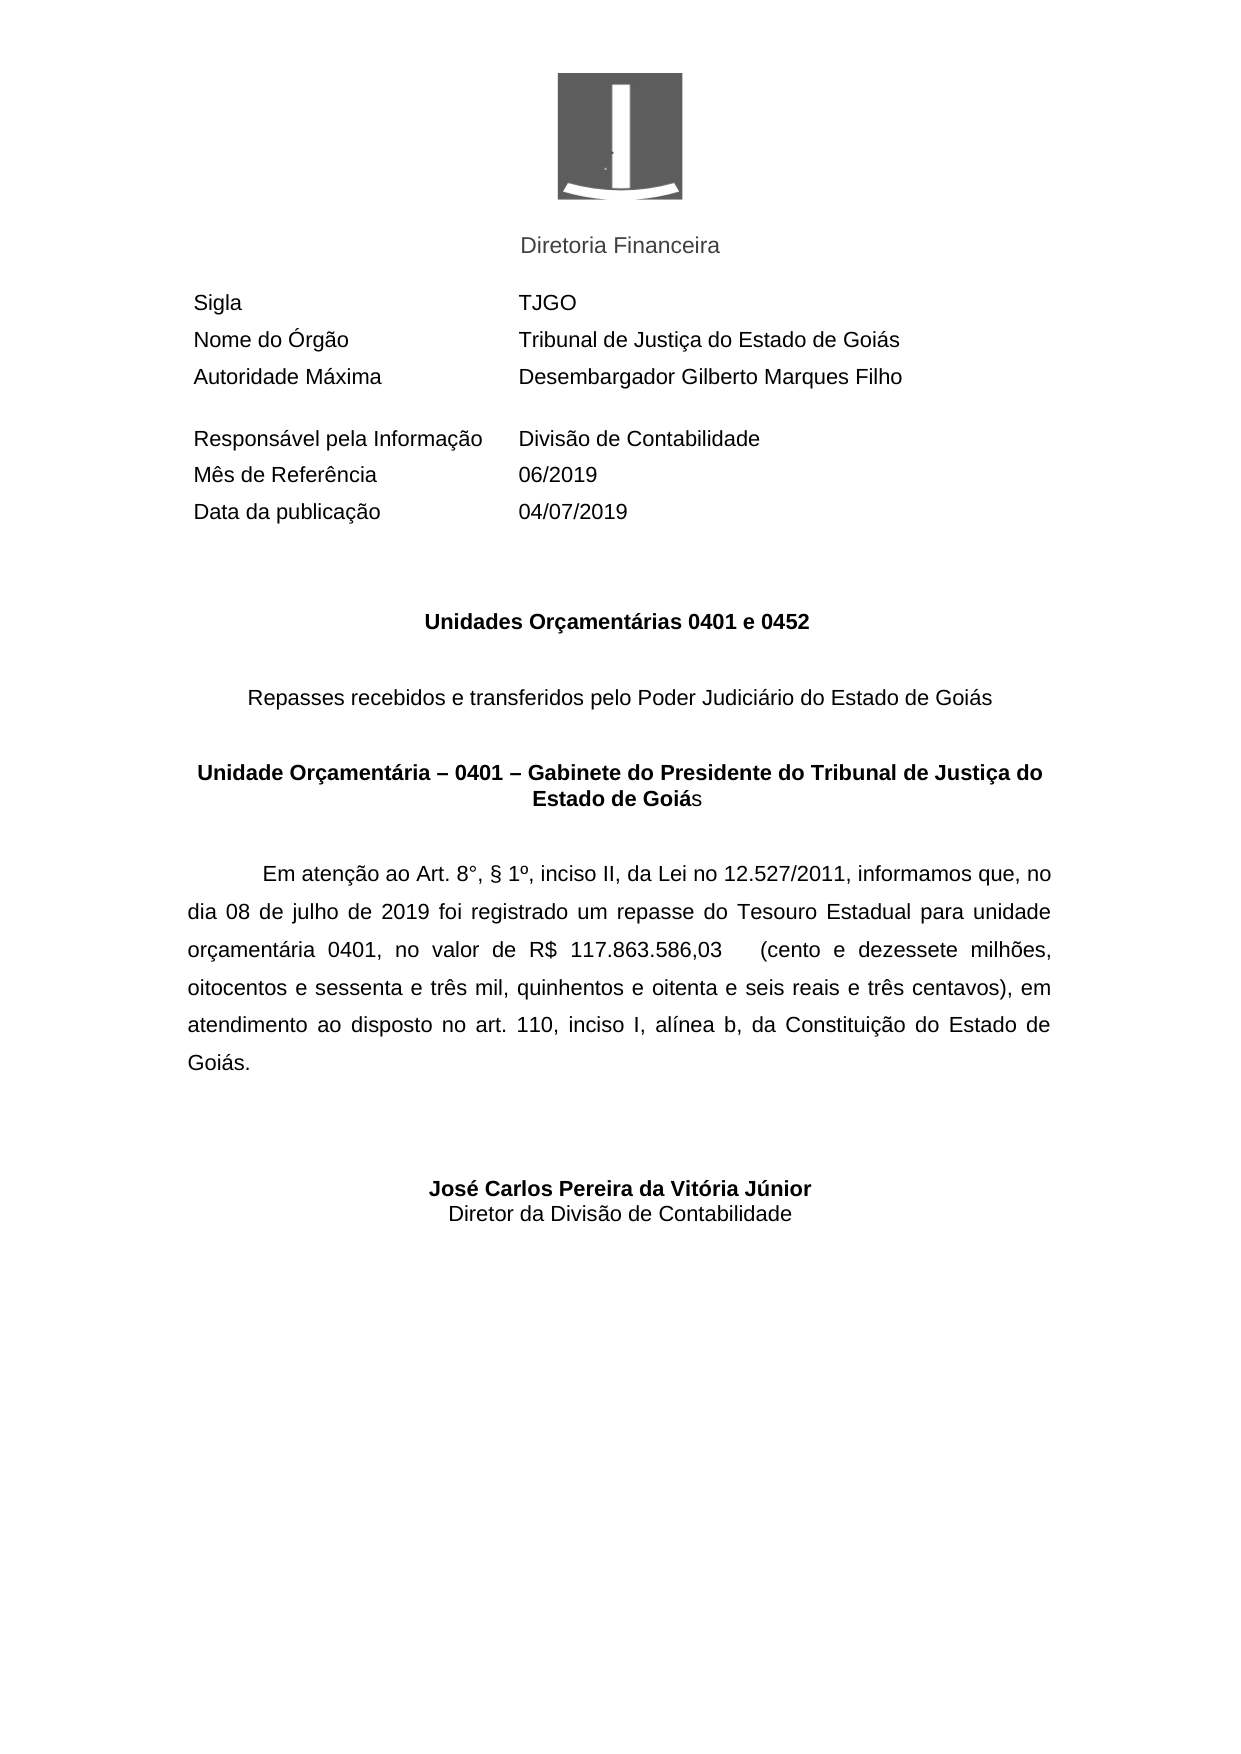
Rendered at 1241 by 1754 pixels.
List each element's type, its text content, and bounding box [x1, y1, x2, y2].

text Diretor da Divisão de Contabilidade [187, 1201, 1053, 1226]
table_cell Tribunal de Justiça do Estado de Goiás [513, 321, 1085, 358]
text José Carlos Pereira da Vitória Júnior [187, 1176, 1053, 1201]
text Unidades Orçamentárias 0401 e 0452 [187, 609, 1053, 634]
text Repasses recebidos e transferidos pelo Poder Judiciário do Estado de Goiás [187, 684, 1053, 710]
table_cell Autoridade Máxima [188, 358, 512, 420]
table_cell Nome do Órgão [188, 321, 512, 358]
table_cell 04/07/2019 [513, 493, 1085, 530]
table_cell Responsável pela Informação [188, 420, 512, 456]
text Unidade Orçamentária – 0401 – Gabinete do Presidente do Tribunal de Justiça do Estado de Goiás [187, 760, 1053, 811]
text Em atenção ao Art. 8°, § 1º, inciso II, da Lei no 12.527/2011, informamos que, no dia 08 de julho de 2019 foi registrado um repasse do Tesouro Estadual para unidade orçamentária 0401, no valor de R$ 117.863.586,03 (cento e dezessete milhões, oitocentos e sessenta e três mil, quinhentos e oitenta e seis reais e três centavos), em atendimento ao disposto no art. 110, inciso I, alínea b, da Constituição do Estado de Goiás. [187, 861, 1053, 1075]
table_cell Mês de Referência [188, 456, 512, 493]
table_header TJGO [513, 285, 1085, 321]
table_header Sigla [188, 285, 512, 321]
table_cell Data da publicação [188, 493, 512, 530]
table_cell 06/2019 [513, 456, 1085, 493]
picture [557, 73, 683, 202]
table_cell Desembargador Gilberto Marques Filho [513, 358, 1085, 420]
table_cell Divisão de Contabilidade [513, 420, 1085, 456]
